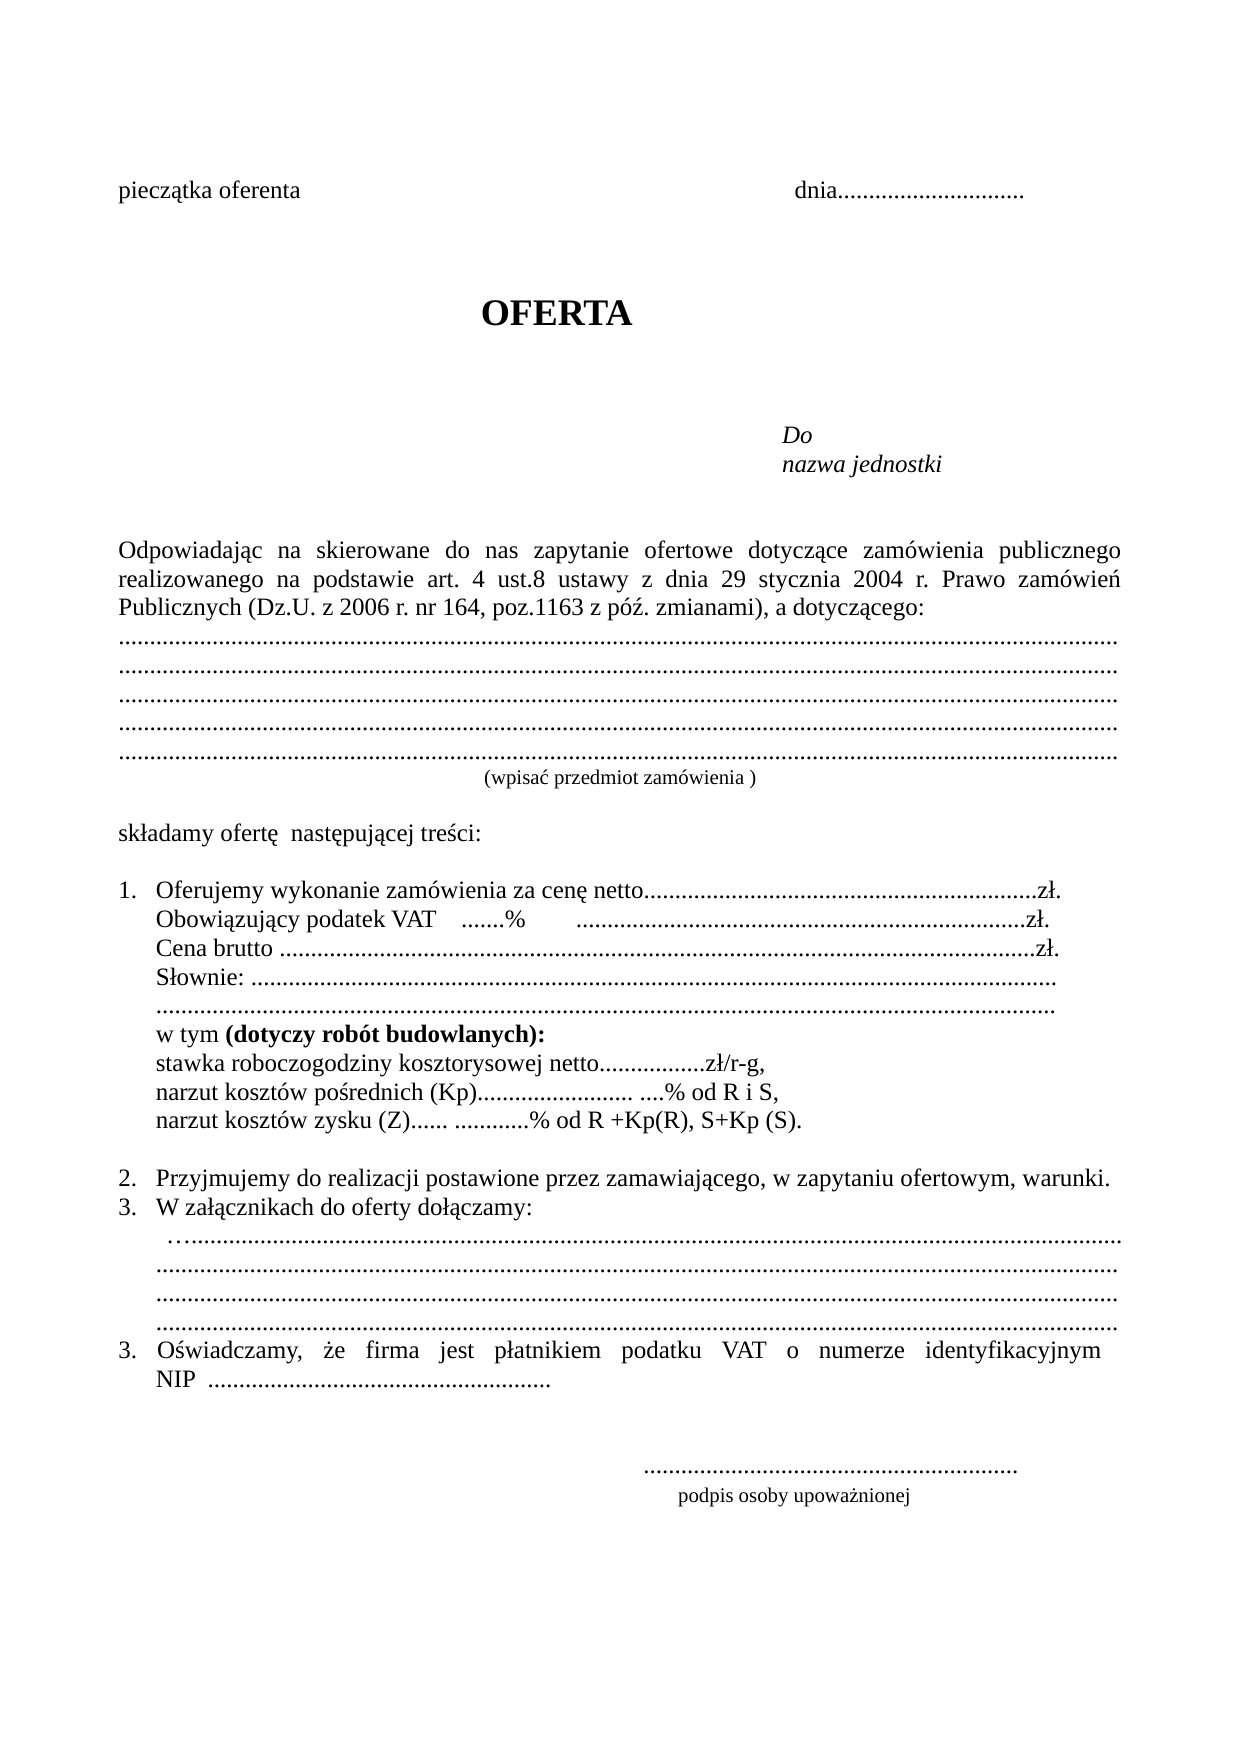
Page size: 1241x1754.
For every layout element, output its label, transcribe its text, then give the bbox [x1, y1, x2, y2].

text w tym (dotyczy robót budowlanych): [156, 1019, 1122, 1048]
text Odpowiadając na skierowane do nas zapytanie ofertowe dotyczące zamówienia publicznego realizowanego na podstawie art. 4 ust.8 ustawy z dnia 29 stycznia 2004 r. Prawo zamówień Publicznych (Dz.U. z 2006 r. nr 164, poz.1163 z póź. zmianami), a dotyczącego: [118, 535, 1122, 621]
list …................................................................................................................................................................................................................................................................................................................................................................................................................................................................................................................................................................................................................................... [118, 1220, 1122, 1335]
list Oferujemy wykonanie zamówienia za cenę netto...............................................................zł. [118, 875, 1122, 904]
text nazwa jednostki [708, 449, 1122, 477]
text ................................................................................................................................................ [156, 990, 1122, 1019]
text narzut kosztów zysku (Z)...... ............% od R +Kp(R), S+Kp (S). [156, 1105, 1122, 1134]
list W załącznikach do oferty dołączamy: [118, 1192, 1122, 1220]
text składamy ofertę następującej treści: [118, 818, 1122, 847]
text narzut kosztów pośrednich (Kp)......................... ....% od R i S, [156, 1077, 1122, 1105]
text ................................................................................................................................................................................................................................................................................................................................................................................................................................................................................................................................................................................................................................................................................................................................................................................................................................ [118, 621, 1122, 765]
text OFERTA [118, 291, 1122, 334]
text stawka roboczogodziny kosztorysowej netto.................zł/r-g, [156, 1048, 1122, 1077]
text Cena brutto .........................................................................................................................zł. [156, 933, 1122, 962]
text (wpisać przedmiot zamówienia ) [118, 765, 1122, 789]
text ............................................................ [156, 1450, 1122, 1479]
text pieczątka oferenta dnia.............................. [118, 176, 1122, 204]
text Słownie: ................................................................................................................................. [156, 962, 1122, 990]
text Obowiązujący podatek VAT .......% ........................................................................zł. [156, 904, 1122, 933]
text Do [708, 420, 1122, 449]
list Przyjmujemy do realizacji postawione przez zamawiającego, w zapytaniu ofertowym, warunki. [118, 1163, 1122, 1192]
text podpis osoby upoważnionej [156, 1479, 1122, 1508]
text 3. Oświadczamy, że firma jest płatnikiem podatku VAT o numerze identyfikacyjnym NIP ....................................................... [118, 1335, 1122, 1393]
